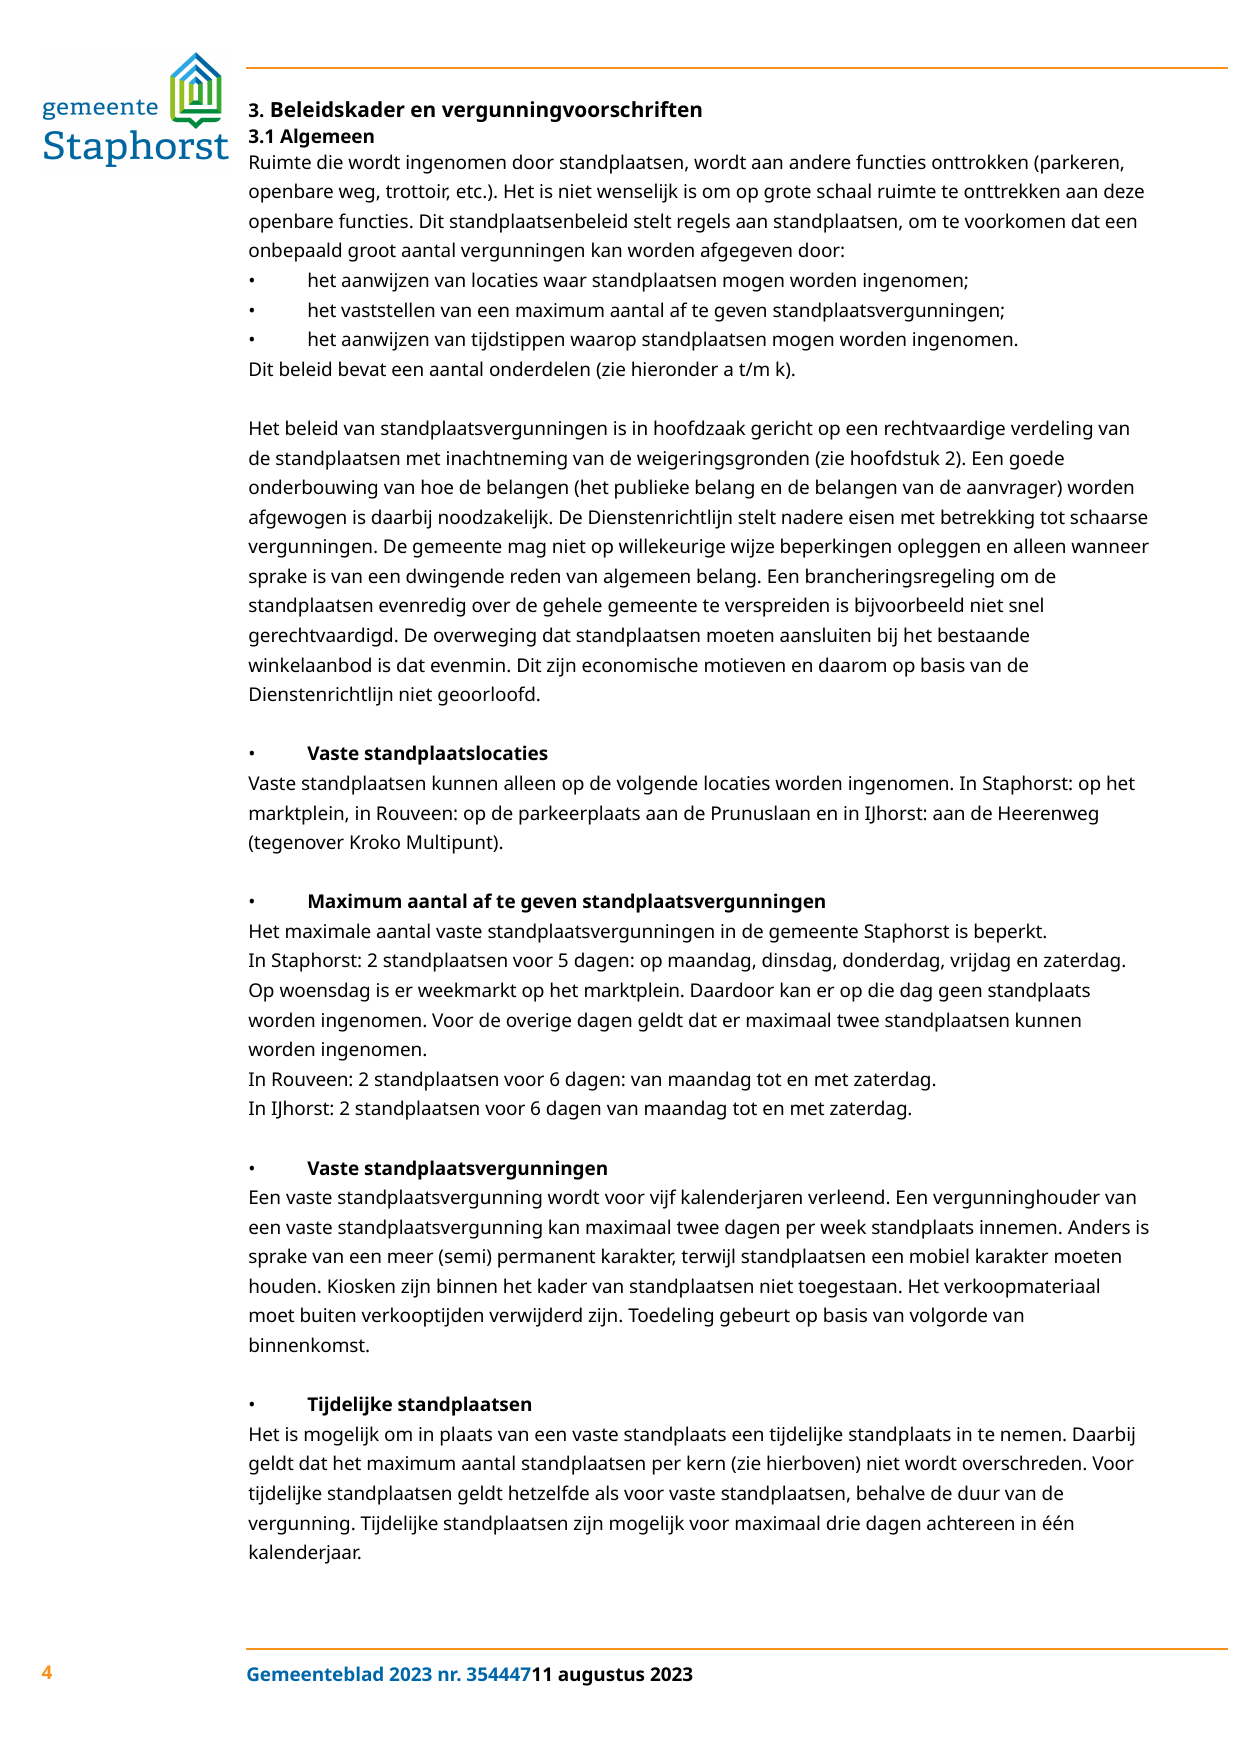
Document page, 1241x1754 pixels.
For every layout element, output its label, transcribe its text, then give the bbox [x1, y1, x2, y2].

list het aanwijzen van tijdstippen waarop standplaatsen mogen worden ingenomen. [248, 326, 1152, 352]
text Ruimte die wordt ingenomen door standplaatsen, wordt aan andere functies onttrokken (parkeren, openbare weg, trottoir, etc.). Het is niet wenselijk is om op grote schaal ruimte te onttrekken aan deze openbare functies. Dit standplaatsenbeleid stelt regels aan standplaatsen, om te voorkomen dat een onbepaald groot aantal vergunningen kan worden afgegeven door: [248, 149, 1152, 263]
text Dit beleid bevat een aantal onderdelen (zie hieronder a t/m k). [248, 356, 1152, 382]
list het vaststellen van een maximum aantal af te geven standplaatsvergunningen; [248, 297, 1152, 323]
text 3. Beleidskader en vergunningvoorschriften [248, 95, 1152, 123]
text In Staphorst: 2 standplaatsen voor 5 dagen: op maandag, dinsdag, donderdag, vrijdag en zaterdag. Op woensdag is er weekmarkt op het marktplein. Daardoor kan er op die dag geen standplaats worden ingenomen. Voor de overige dagen geldt dat er maximaal twee standplaatsen kunnen worden ingenomen. [248, 948, 1152, 1062]
list Vaste standplaatsvergunningen [248, 1155, 1152, 1181]
text In IJhorst: 2 standplaatsen voor 6 dagen van maandag tot en met zaterdag. [248, 1096, 1152, 1121]
list Tijdelijke standplaatsen [248, 1391, 1152, 1417]
text Vaste standplaatsen kunnen alleen op de volgende locaties worden ingenomen. In Staphorst: op het marktplein, in Rouveen: op de parkeerplaats aan de Prunuslaan en in IJhorst: aan de Heerenweg (tegenover Kroko Multipunt). [248, 770, 1152, 855]
text Een vaste standplaatsvergunning wordt voor vijf kalenderjaren verleend. Een vergunninghouder van een vaste standplaatsvergunning kan maximaal twee dagen per week standplaats innemen. Anders is sprake van een meer (semi) permanent karakter, terwijl standplaatsen een mobiel karakter moeten houden. Kiosken zijn binnen het kader van standplaatsen niet toegestaan. Het verkoopmateriaal moet buiten verkooptijden verwijderd zijn. Toedeling gebeurt op basis van volgorde van binnenkomst. [248, 1184, 1152, 1358]
picture [41, 47, 231, 172]
list het aanwijzen van locaties waar standplaatsen mogen worden ingenomen; [248, 267, 1152, 293]
text 3.1 Algemeen [248, 123, 1152, 149]
text In Rouveen: 2 standplaatsen voor 6 dagen: van maandag tot en met zaterdag. [248, 1066, 1152, 1092]
text Het beleid van standplaatsvergunningen is in hoofdzaak gericht op een rechtvaardige verdeling van de standplaatsen met inachtneming van de weigeringsgronden (zie hoofdstuk 2). Een goede onderbouwing van hoe de belangen (het publieke belang en de belangen van de aanvrager) worden afgewogen is daarbij noodzakelijk. De Dienstenrichtlijn stelt nadere eisen met betrekking tot schaarse vergunningen. De gemeente mag niet op willekeurige wijze beperkingen opleggen en alleen wanneer sprake is van een dwingende reden van algemeen belang. Een brancheringsregeling om de standplaatsen evenredig over de gehele gemeente te verspreiden is bijvoorbeeld niet snel gerechtvaardigd. De overweging dat standplaatsen moeten aansluiten bij het bestaande winkelaanbod is dat evenmin. Dit zijn economische motieven en daarom op basis van de Dienstenrichtlijn niet geoorloofd. [248, 415, 1152, 707]
text Het is mogelijk om in plaats van een vaste standplaats een tijdelijke standplaats in te nemen. Daarbij geldt dat het maximum aantal standplaatsen per kern (zie hierboven) niet wordt overschreden. Voor tijdelijke standplaatsen geldt hetzelfde als voor vaste standplaatsen, behalve de duur van de vergunning. Tijdelijke standplaatsen zijn mogelijk voor maximaal drie dagen achtereen in één kalenderjaar. [248, 1421, 1152, 1565]
text Het maximale aantal vaste standplaatsvergunningen in de gemeente Staphorst is beperkt. [248, 918, 1152, 944]
list Maximum aantal af te geven standplaatsvergunningen [248, 888, 1152, 914]
list Vaste standplaatslocaties [248, 741, 1152, 766]
